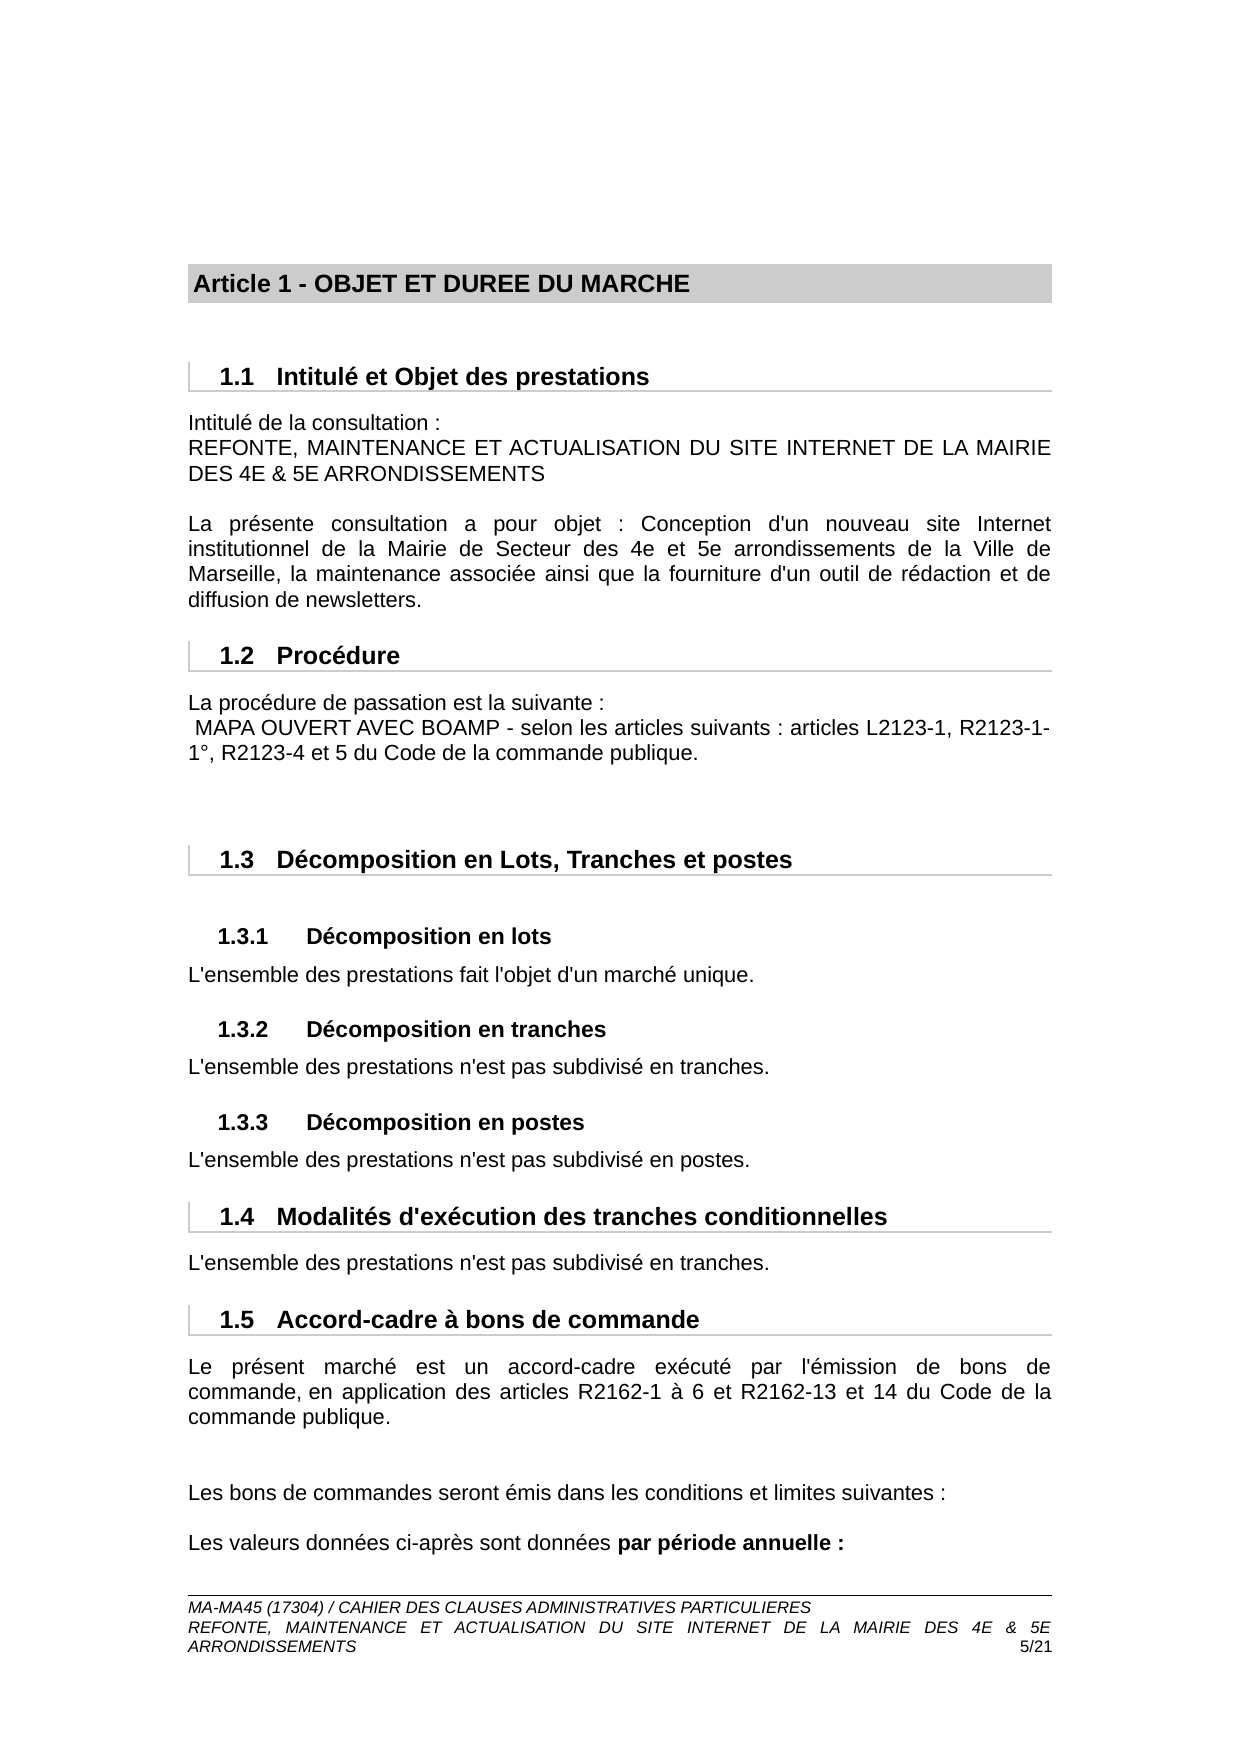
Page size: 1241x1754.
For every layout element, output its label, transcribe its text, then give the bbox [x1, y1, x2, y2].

text REFONTE, MAINTENANCE ET ACTUALISATION DU SITE INTERNET DE LA MAIRIE DES 4E & 5E ARRONDISSEMENTS [188, 435, 1052, 486]
text L'ensemble des prestations fait l'objet d'un marché unique. [188, 961, 1052, 987]
text MAPA OUVERT AVEC BOAMP - selon les articles suivants : articles L2123-1, R2123-1-1°, R2123-4 et 5 du Code de la commande publique. [188, 715, 1052, 765]
text L'ensemble des prestations n'est pas subdivisé en postes. [188, 1147, 1052, 1172]
text L'ensemble des prestations n'est pas subdivisé en tranches. [188, 1054, 1052, 1079]
subtitle Procédure [190, 641, 1052, 670]
subtitle Modalités d'exécution des tranches conditionnelles [190, 1202, 1052, 1231]
subtitle Décomposition en lots [188, 923, 1052, 950]
subtitle Décomposition en Lots, Tranches et postes [190, 845, 1052, 874]
text Les bons de commandes seront émis dans les conditions et limites suivantes : [188, 1479, 1052, 1505]
subtitle OBJET ET DUREE DU MARCHE [190, 266, 1050, 300]
text Intitulé de la consultation : [188, 410, 1052, 435]
subtitle Intitulé et Objet des prestations [190, 362, 1052, 390]
text La présente consultation a pour objet : Conception d'un nouveau site Internet institutionnel de la Mairie de Secteur des 4e et 5e arrondissements de la Ville de Marseille, la maintenance associée ainsi que la fourniture d'un outil de rédaction et de diffusion de newsletters. [188, 511, 1052, 612]
subtitle Décomposition en postes [188, 1109, 1052, 1135]
text L'ensemble des prestations n'est pas subdivisé en tranches. [188, 1250, 1052, 1276]
subtitle Accord-cadre à bons de commande [190, 1305, 1052, 1334]
text Les valeurs données ci-après sont données par période annuelle : [188, 1530, 1052, 1555]
subtitle Décomposition en tranches [188, 1016, 1052, 1042]
text Le présent marché est un accord-cadre exécuté par l'émission de bons de commande, en application des articles R2162-1 à 6 et R2162-13 et 14 du Code de la commande publique. [188, 1353, 1052, 1429]
text La procédure de passation est la suivante : [188, 690, 1052, 715]
